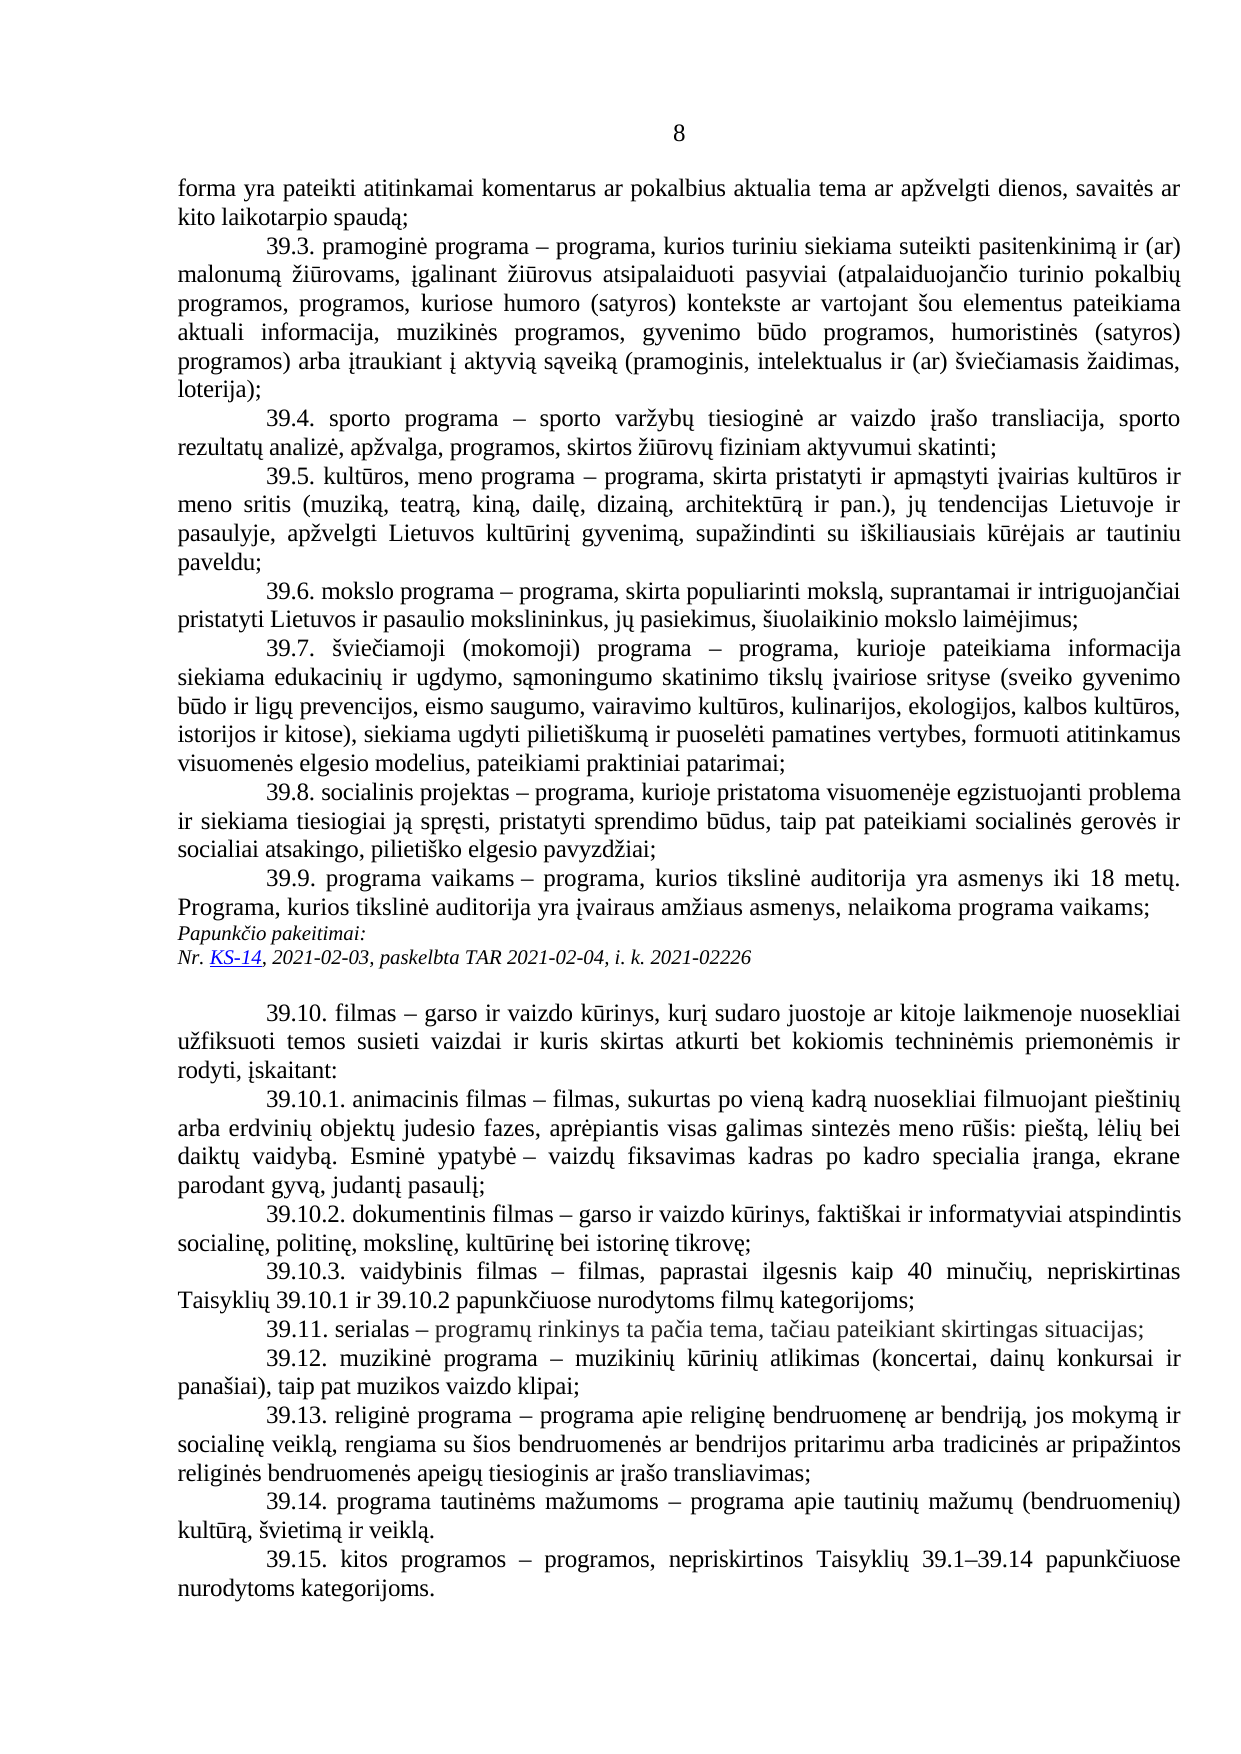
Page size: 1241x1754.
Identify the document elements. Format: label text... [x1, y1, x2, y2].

text 39.10.1. animacinis filmas – filmas, sukurtas po vieną kadrą nuosekliai filmuojant pieštinių arba erdvinių objektų judesio fazes, aprėpiantis visas galimas sintezės meno rūšis: pieštą, lėlių bei daiktų vaidybą. Esminė ypatybė – vaizdų fiksavimas kadras po kadro specialia įranga, ekrane parodant gyvą, judantį pasaulį; [177, 1084, 1181, 1199]
text 39.14. programa tautinėms mažumoms – programa apie tautinių mažumų (bendruomenių) kultūrą, švietimą ir veiklą. [177, 1486, 1181, 1544]
text 39.8. socialinis projektas – programa, kurioje pristatoma visuomenėje egzistuojanti problema ir siekiama tiesiogiai ją spręsti, pristatyti sprendimo būdus, taip pat pateikiami socialinės gerovės ir socialiai atsakingo, pilietiško elgesio pavyzdžiai; [177, 777, 1181, 863]
text 39.5. kultūros, meno programa – programa, skirta pristatyti ir apmąstyti įvairias kultūros ir meno sritis (muziką, teatrą, kiną, dailę, dizainą, architektūrą ir pan.), jų tendencijas Lietuvoje ir pasaulyje, apžvelgti Lietuvos kultūrinį gyvenimą, supažindinti su iškiliausiais kūrėjais ar tautiniu paveldu; [177, 461, 1181, 576]
text 39.10.2. dokumentinis filmas – garso ir vaizdo kūrinys, faktiškai ir informatyviai atspindintis socialinę, politinę, mokslinę, kultūrinę bei istorinę tikrovę; [177, 1199, 1181, 1256]
text 39.10.3. vaidybinis filmas – filmas, paprastai ilgesnis kaip 40 minučių, nepriskirtinas Taisyklių 39.10.1 ir 39.10.2 papunkčiuose nurodytoms filmų kategorijoms; [177, 1256, 1181, 1314]
text 39.4. sporto programa – sporto varžybų tiesioginė ar vaizdo įrašo transliacija, sporto rezultatų analizė, apžvalga, programos, skirtos žiūrovų fiziniam aktyvumui skatinti; [177, 403, 1181, 461]
text 39.13. religinė programa – programa apie religinę bendruomenę ar bendriją, jos mokymą ir socialinę veiklą, rengiama su šios bendruomenės ar bendrijos pritarimu arba tradicinės ar pripažintos religinės bendruomenės apeigų tiesioginis ar įrašo transliavimas; [177, 1400, 1181, 1486]
text 39.3. pramoginė programa – programa, kurios turiniu siekiama suteikti pasitenkinimą ir (ar) malonumą žiūrovams, įgalinant žiūrovus atsipalaiduoti pasyviai (atpalaiduojančio turinio pokalbių programos, programos, kuriose humoro (satyros) kontekste ar vartojant šou elementus pateikiama aktuali informacija, muzikinės programos, gyvenimo būdo programos, humoristinės (satyros) programos) arba įtraukiant į aktyvią sąveiką (pramoginis, intelektualus ir (ar) šviečiamasis žaidimas, loterija); [177, 231, 1181, 403]
text 39.6. mokslo programa – programa, skirta populiarinti mokslą, suprantamai ir intriguojančiai pristatyti Lietuvos ir pasaulio mokslininkus, jų pasiekimus, šiuolaikinio mokslo laimėjimus; [177, 576, 1181, 633]
text 39.7. šviečiamoji (mokomoji) programa – programa, kurioje pateikiama informacija siekiama edukacinių ir ugdymo, sąmoningumo skatinimo tikslų įvairiose srityse (sveiko gyvenimo būdo ir ligų prevencijos, eismo saugumo, vairavimo kultūros, kulinarijos, ekologijos, kalbos kultūros, istorijos ir kitose), siekiama ugdyti pilietiškumą ir puoselėti pamatines vertybes, formuoti atitinkamus visuomenės elgesio modelius, pateikiami praktiniai patarimai; [177, 633, 1181, 777]
text 39.15. kitos programos – programos, nepriskirtinos Taisyklių 39.1–39.14 papunkčiuose nurodytoms kategorijoms. [177, 1544, 1181, 1601]
text Papunkčio pakeitimai: [177, 921, 1181, 945]
text Nr. KS-14, 2021-02-03, paskelbta TAR 2021-02-04, i. k. 2021-02226 [177, 945, 1181, 969]
text forma yra pateikti atitinkamai komentarus ar pokalbius aktualia tema ar apžvelgti dienos, savaitės ar kito laikotarpio spaudą; [177, 173, 1181, 231]
text 39.9. programa vaikams – programa, kurios tikslinė auditorija yra asmenys iki 18 metų. Programa, kurios tikslinė auditorija yra įvairaus amžiaus asmenys, nelaikoma programa vaikams; [177, 863, 1181, 921]
text 39.10. filmas – garso ir vaizdo kūrinys, kurį sudaro juostoje ar kitoje laikmenoje nuosekliai užfiksuoti temos susieti vaizdai ir kuris skirtas atkurti bet kokiomis techninėmis priemonėmis ir rodyti, įskaitant: [177, 998, 1181, 1084]
text 39.11. serialas – programų rinkinys ta pačia tema, tačiau pateikiant skirtingas situacijas; [177, 1314, 1181, 1343]
text 39.12. muzikinė programa – muzikinių kūrinių atlikimas (koncertai, dainų konkursai ir panašiai), taip pat muzikos vaizdo klipai; [177, 1343, 1181, 1400]
